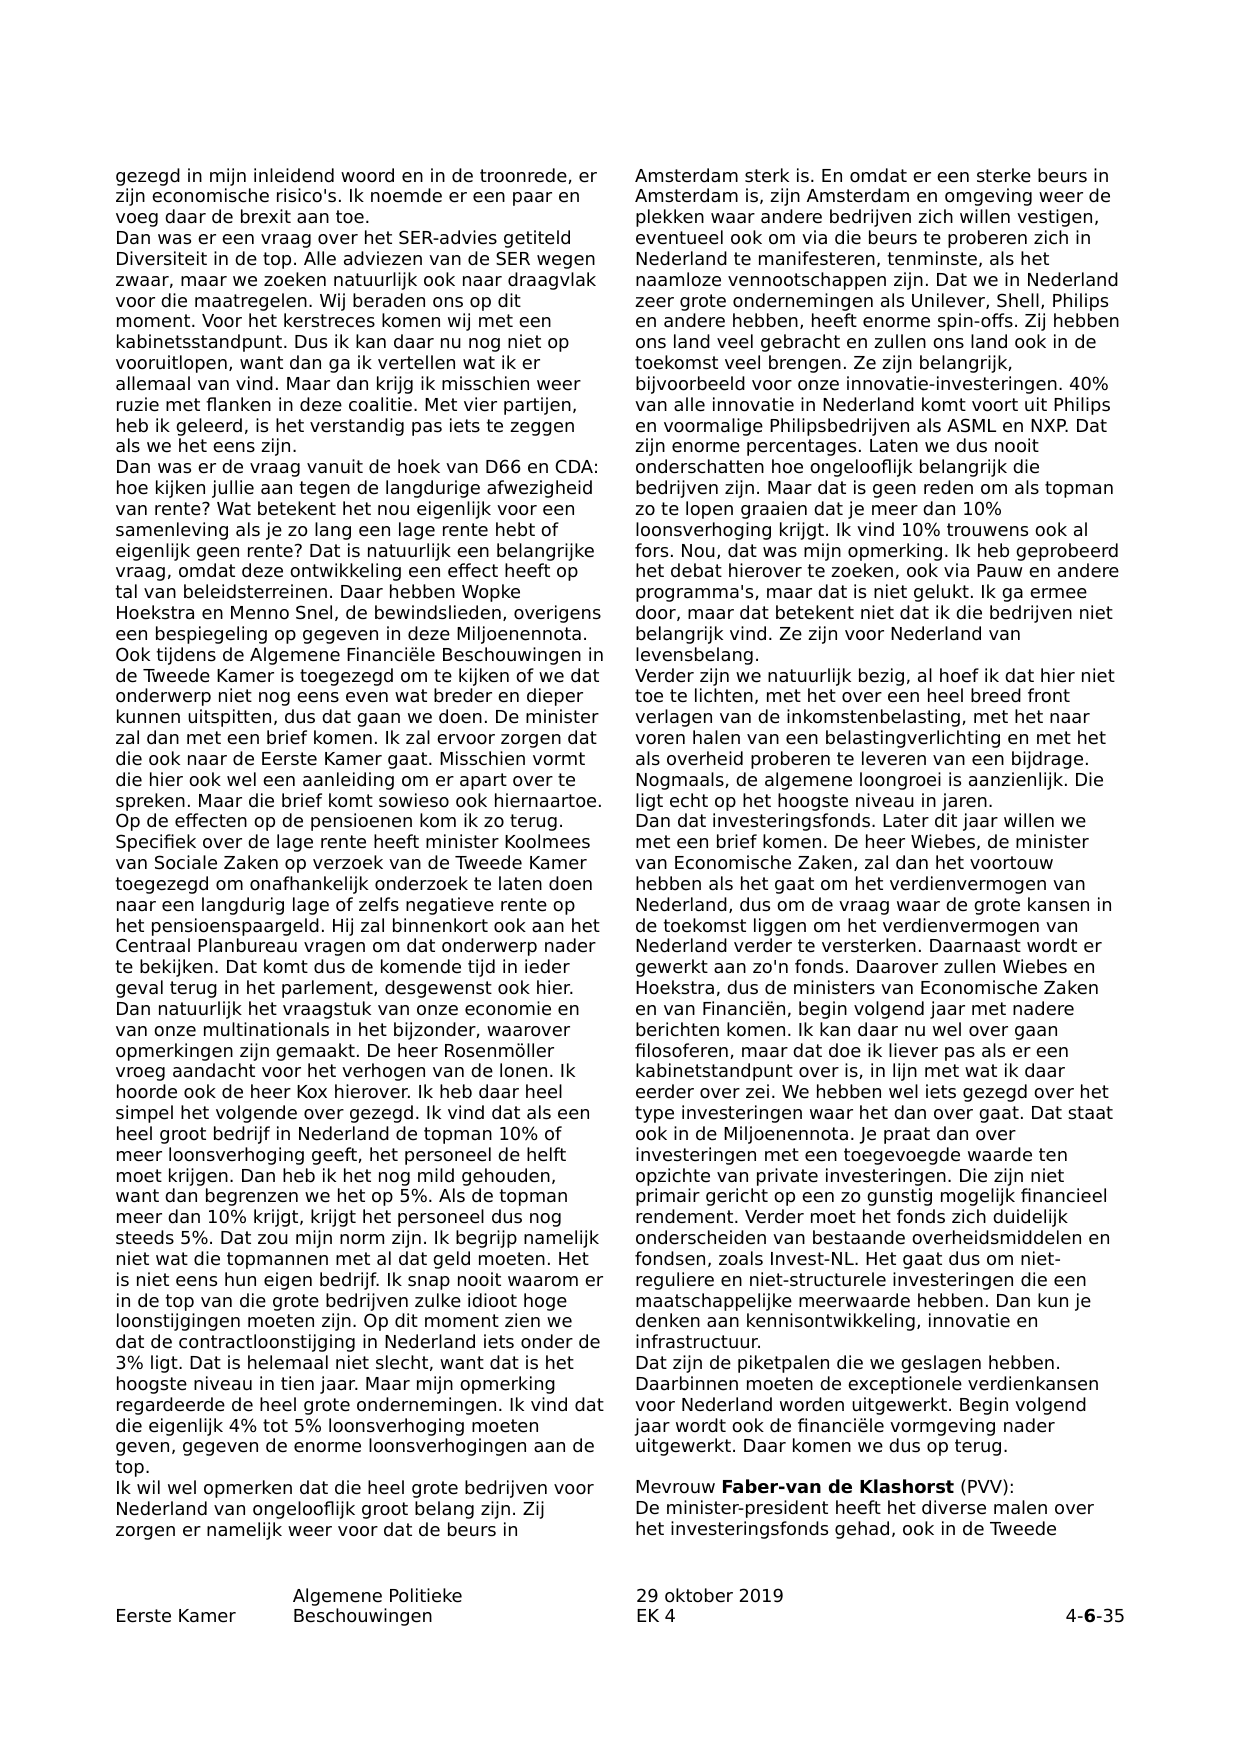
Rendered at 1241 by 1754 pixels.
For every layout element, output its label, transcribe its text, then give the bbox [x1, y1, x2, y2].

text gezegd in mijn inleidend woord en in de troonrede, er zijn economische risico's. Ik noemde er een paar en voeg daar de brexit aan toe. [115, 165, 605, 228]
text Ik wil wel opmerken dat die heel grote bedrijven voor Nederland van ongelooflijk groot belang zijn. Zij zorgen er namelijk weer voor dat de beurs in [115, 1478, 605, 1540]
text Dan was er een vraag over het SER-advies getiteld Diversiteit in de top. Alle adviezen van de SER wegen zwaar, maar we zoeken natuurlijk ook naar draagvlak voor die maatregelen. Wij beraden ons op dit moment. Voor het kerstreces komen wij met een kabinetsstandpunt. Dus ik kan daar nu nog niet op vooruitlopen, want dan ga ik vertellen wat ik er allemaal van vind. Maar dan krijg ik misschien weer ruzie met flanken in deze coalitie. Met vier partijen, heb ik geleerd, is het verstandig pas iets te zeggen als we het eens zijn. [115, 228, 605, 457]
text Dan natuurlijk het vraagstuk van onze economie en van onze multinationals in het bijzonder, waarover opmerkingen zijn gemaakt. De heer Rosenmöller vroeg aandacht voor het verhogen van de lonen. Ik hoorde ook de heer Kox hierover. Ik heb daar heel simpel het volgende over gezegd. Ik vind dat als een heel groot bedrijf in Nederland de topman 10% of meer loonsverhoging geeft, het personeel de helft moet krijgen. Dan heb ik het nog mild gehouden, want dan begrenzen we het op 5%. Als de topman meer dan 10% krijgt, krijgt het personeel dus nog steeds 5%. Dat zou mijn norm zijn. Ik begrijp namelijk niet wat die topmannen met al dat geld moeten. Het is niet eens hun eigen bedrijf. Ik snap nooit waarom er in de top van die grote bedrijven zulke idioot hoge loonstijgingen moeten zijn. Op dit moment zien we dat de contractloonstijging in Nederland iets onder de 3% ligt. Dat is helemaal niet slecht, want dat is het hoogste niveau in tien jaar. Maar mijn opmerking regardeerde de heel grote ondernemingen. Ik vind dat die eigenlijk 4% tot 5% loonsverhoging moeten geven, gegeven de enorme loonsverhogingen aan de top. [115, 999, 605, 1478]
text De minister-president heeft het diverse malen over het investeringsfonds gehad, ook in de Tweede [635, 1498, 1125, 1539]
text Dat zijn de piketpalen die we geslagen hebben. Daarbinnen moeten de exceptionele verdienkansen voor Nederland worden uitgewerkt. Begin volgend jaar wordt ook de financiële vormgeving nader uitgewerkt. Daar komen we dus op terug. [635, 1353, 1125, 1457]
text Op de effecten op de pensioenen kom ik zo terug. Specifiek over de lage rente heeft minister Koolmees van Sociale Zaken op verzoek van de Tweede Kamer toegezegd om onafhankelijk onderzoek te laten doen naar een langdurig lage of zelfs negatieve rente op het pensioenspaargeld. Hij zal binnenkort ook aan het Centraal Planbureau vragen om dat onderwerp nader te bekijken. Dat komt dus de komende tijd in ieder geval terug in het parlement, desgewenst ook hier. [115, 811, 605, 999]
text Verder zijn we natuurlijk bezig, al hoef ik dat hier niet toe te lichten, met het over een heel breed front verlagen van de inkomstenbelasting, met het naar voren halen van een belastingverlichting en met het als overheid proberen te leveren van een bijdrage. Nogmaals, de algemene loongroei is aanzienlijk. Die ligt echt op het hoogste niveau in jaren. [635, 665, 1125, 811]
text Mevrouw Faber-van de Klashorst (PVV): [635, 1477, 1125, 1498]
text Dan was er de vraag vanuit de hoek van D66 en CDA: hoe kijken jullie aan tegen de langdurige afwezigheid van rente? Wat betekent het nou eigenlijk voor een samenleving als je zo lang een lage rente hebt of eigenlijk geen rente? Dat is natuurlijk een belangrijke vraag, omdat deze ontwikkeling een effect heeft op tal van beleidsterreinen. Daar hebben Wopke Hoekstra en Menno Snel, de bewindslieden, overigens een bespiegeling op gegeven in deze Miljoenennota. Ook tijdens de Algemene Financiële Beschouwingen in de Tweede Kamer is toegezegd om te kijken of we dat onderwerp niet nog eens even wat breder en dieper kunnen uitspitten, dus dat gaan we doen. De minister zal dan met een brief komen. Ik zal ervoor zorgen dat die ook naar de Eerste Kamer gaat. Misschien vormt die hier ook wel een aanleiding om er apart over te spreken. Maar die brief komt sowieso ook hiernaartoe. [115, 457, 605, 811]
text Amsterdam sterk is. En omdat er een sterke beurs in Amsterdam is, zijn Amsterdam en omgeving weer de plekken waar andere bedrijven zich willen vestigen, eventueel ook om via die beurs te proberen zich in Nederland te manifesteren, tenminste, als het naamloze vennootschappen zijn. Dat we in Nederland zeer grote ondernemingen als Unilever, Shell, Philips en andere hebben, heeft enorme spin-offs. Zij hebben ons land veel gebracht en zullen ons land ook in de toekomst veel brengen. Ze zijn belangrijk, bijvoorbeeld voor onze innovatie-investeringen. 40% van alle innovatie in Nederland komt voort uit Philips en voormalige Philipsbedrijven als ASML en NXP. Dat zijn enorme percentages. Laten we dus nooit onderschatten hoe ongelooflijk belangrijk die bedrijven zijn. Maar dat is geen reden om als topman zo te lopen graaien dat je meer dan 10% loonsverhoging krijgt. Ik vind 10% trouwens ook al fors. Nou, dat was mijn opmerking. Ik heb geprobeerd het debat hierover te zoeken, ook via Pauw en andere programma's, maar dat is niet gelukt. Ik ga ermee door, maar dat betekent niet dat ik die bedrijven niet belangrijk vind. Ze zijn voor Nederland van levensbelang. [635, 165, 1125, 665]
text Dan dat investeringsfonds. Later dit jaar willen we met een brief komen. De heer Wiebes, de minister van Economische Zaken, zal dan het voortouw hebben als het gaat om het verdienvermogen van Nederland, dus om de vraag waar de grote kansen in de toekomst liggen om het verdienvermogen van Nederland verder te versterken. Daarnaast wordt er gewerkt aan zo'n fonds. Daarover zullen Wiebes en Hoekstra, dus de ministers van Economische Zaken en van Financiën, begin volgend jaar met nadere berichten komen. Ik kan daar nu wel over gaan filosoferen, maar dat doe ik liever pas als er een kabinetstandpunt over is, in lijn met wat ik daar eerder over zei. We hebben wel iets gezegd over het type investeringen waar het dan over gaat. Dat staat ook in de Miljoenennota. Je praat dan over investeringen met een toegevoegde waarde ten opzichte van private investeringen. Die zijn niet primair gericht op een zo gunstig mogelijk financieel rendement. Verder moet het fonds zich duidelijk onderscheiden van bestaande overheidsmiddelen en fondsen, zoals Invest-NL. Het gaat dus om niet-reguliere en niet-structurele investeringen die een maatschappelijke meerwaarde hebben. Dan kun je denken aan kennisontwikkeling, innovatie en infrastructuur. [635, 811, 1125, 1353]
